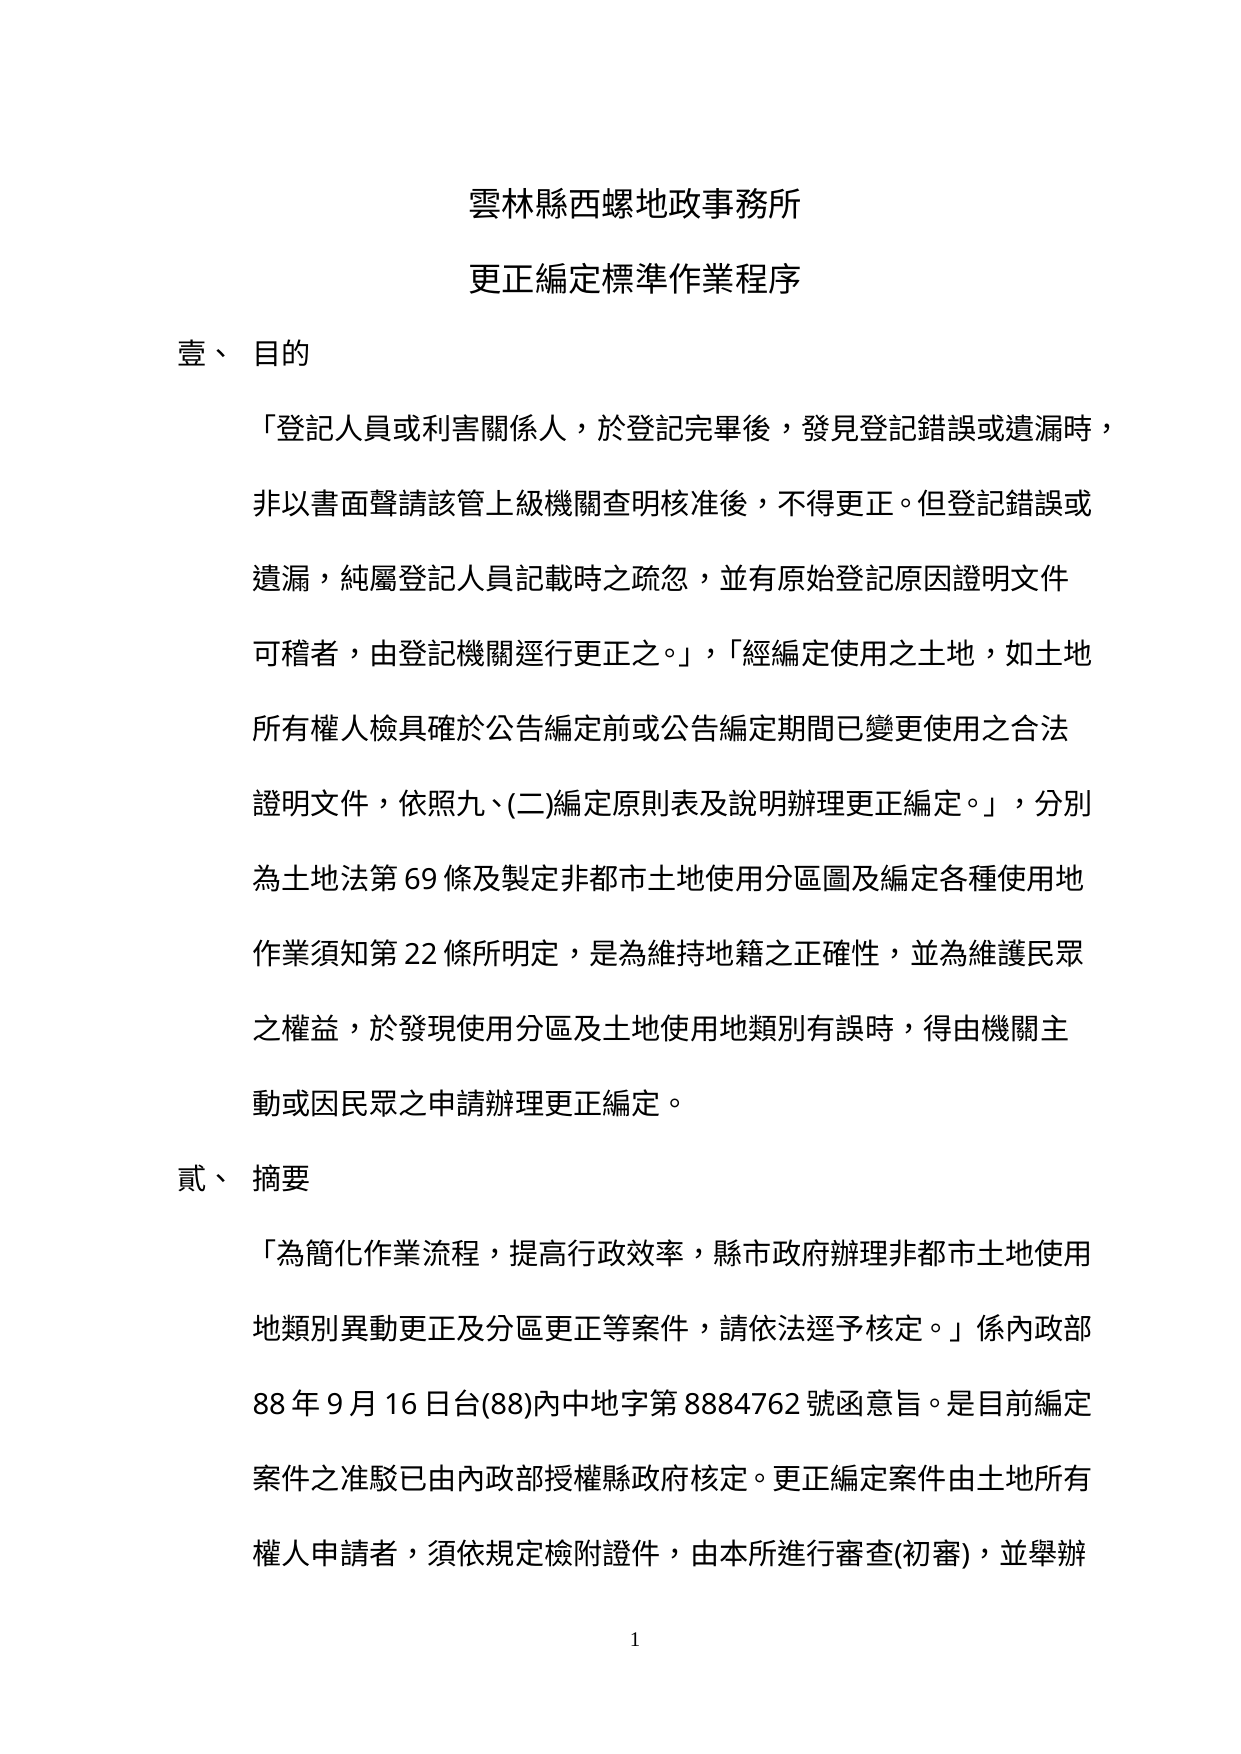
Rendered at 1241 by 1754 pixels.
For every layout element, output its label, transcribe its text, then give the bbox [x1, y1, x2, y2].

text 更正編定標準作業程序 [177, 239, 1092, 314]
text 雲林縣西螺地政事務所 [177, 164, 1092, 239]
list 摘要 「為簡化作業流程，提高行政效率，縣市政府辦理非都市土地使用地類別異動更正及分區更正等案件，請依法逕予核定。」係內政部88年9月16日台(88)內中地字第8884762號函意旨。是目前編定案件之准駁已由內政部授權縣政府核定。更正編定案件由土地所有權人申請者，須依規定檢附證件，由本所進行審查(初審)，並舉辦 [177, 1139, 1092, 1589]
list 目的 「登記人員或利害關係人，於登記完畢後，發見登記錯誤或遺漏時，非以書面聲請該管上級機關查明核准後，不得更正。但登記錯誤或遺漏，純屬登記人員記載時之疏忽，並有原始登記原因證明文件可稽者，由登記機關逕行更正之。」，「經編定使用之土地，如土地所有權人檢具確於公告編定前或公告編定期間已變更使用之合法證明文件，依照九、(二)編定原則表及說明辦理更正編定。」，分別為土地法第69條及製定非都市土地使用分區圖及編定各種使用地作業須知第22條所明定，是為維持地籍之正確性，並為維護民眾之權益，於發現使用分區及土地使用地類別有誤時，得由機關主動或因民眾之申請辦理更正編定。 [177, 314, 1092, 1139]
